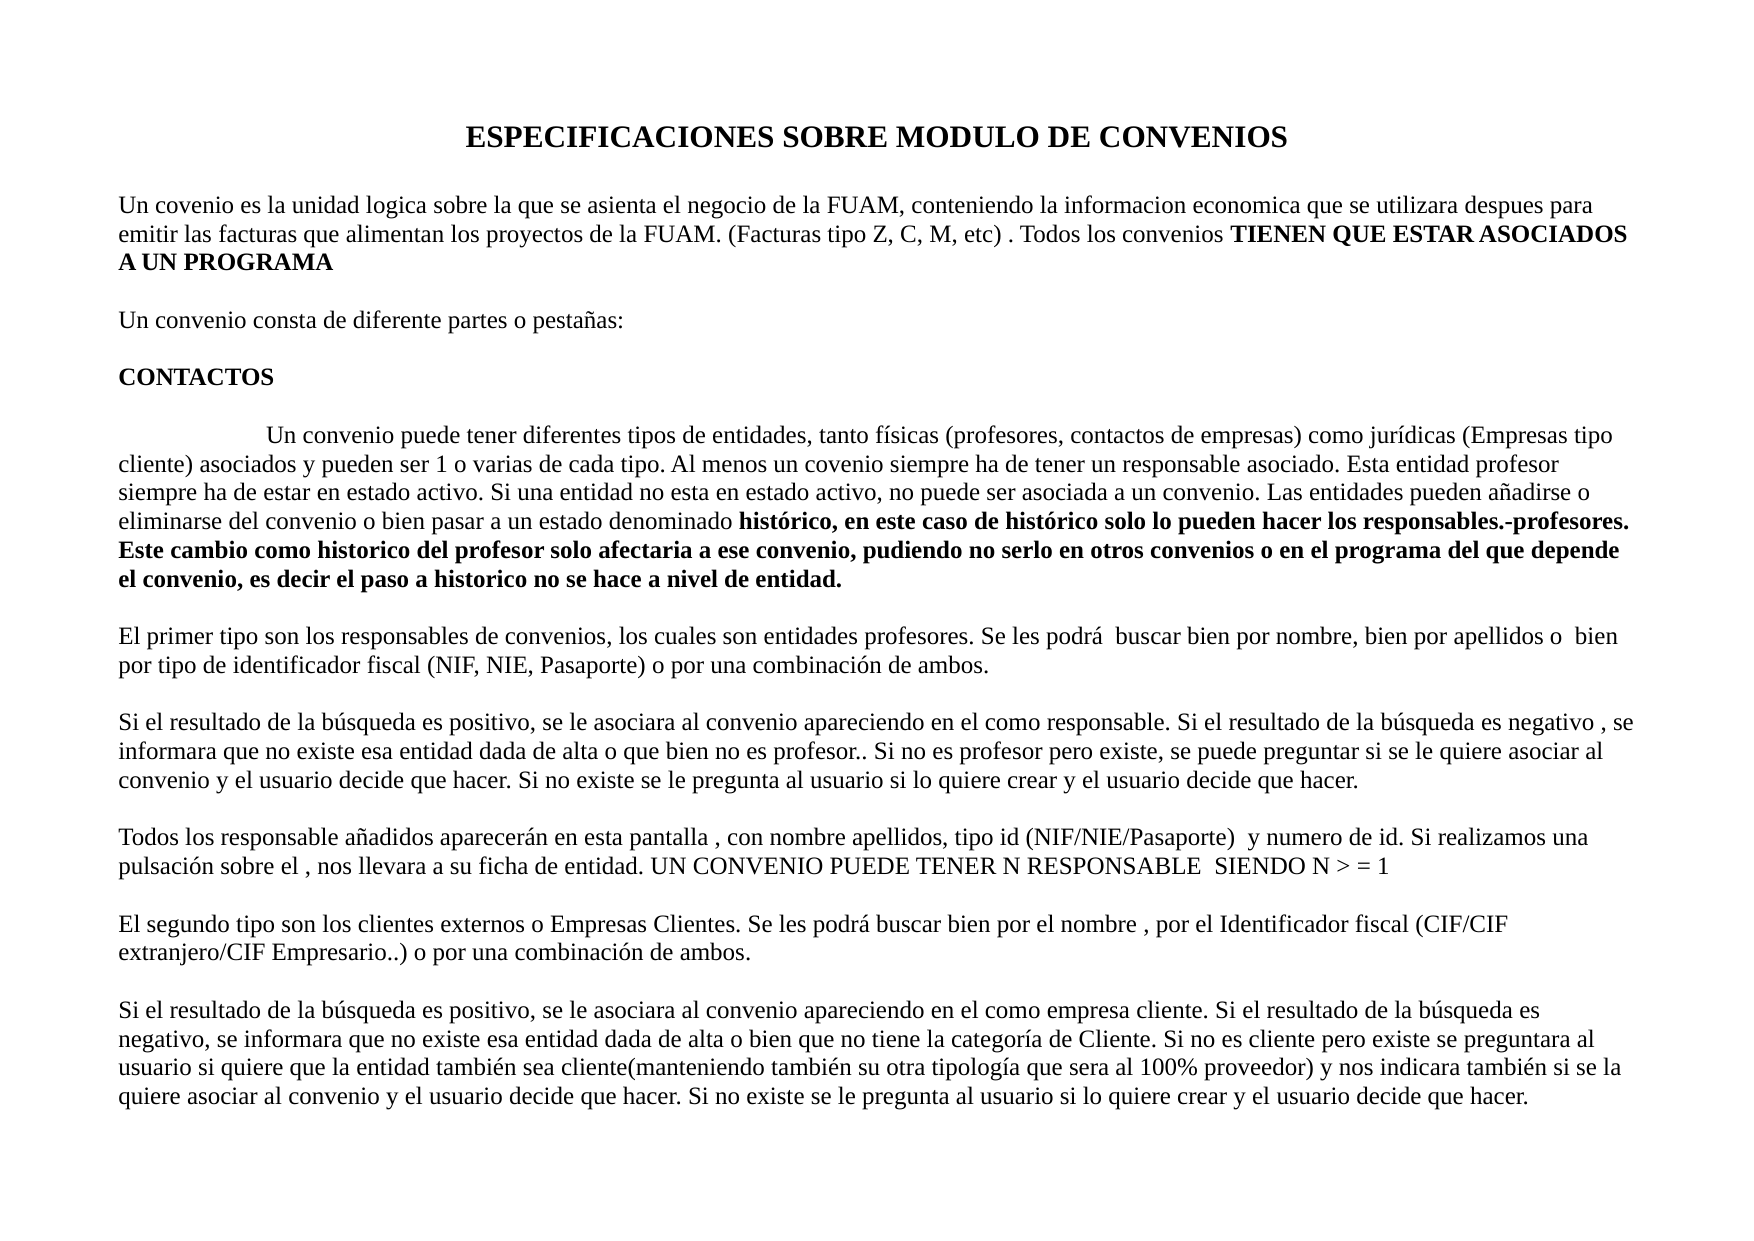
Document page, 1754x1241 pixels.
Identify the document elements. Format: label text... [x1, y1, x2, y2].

text Un covenio es la unidad logica sobre la que se asienta el negocio de la FUAM, conteniendo la informacion economica que se utilizara despues para emitir las facturas que alimentan los proyectos de la FUAM. (Facturas tipo Z, C, M, etc) . Todos los convenios TIENEN QUE ESTAR ASOCIADOS A UN PROGRAMA [118, 190, 1636, 276]
text El segundo tipo son los clientes externos o Empresas Clientes. Se les podrá buscar bien por el nombre , por el Identificador fiscal (CIF/CIF extranjero/CIF Empresario..) o por una combinación de ambos. [118, 909, 1636, 966]
text Un convenio consta de diferente partes o pestañas: [118, 305, 1636, 334]
text CONTACTOS [118, 362, 1636, 391]
text Todos los responsable añadidos aparecerán en esta pantalla , con nombre apellidos, tipo id (NIF/NIE/Pasaporte) y numero de id. Si realizamos una pulsación sobre el , nos llevara a su ficha de entidad. UN CONVENIO PUEDE TENER N RESPONSABLE SIENDO N > = 1 [118, 822, 1636, 880]
text ESPECIFICACIONES SOBRE MODULO DE CONVENIOS [118, 118, 1636, 154]
text Un convenio puede tener diferentes tipos de entidades, tanto físicas (profesores, contactos de empresas) como jurídicas (Empresas tipo cliente) asociados y pueden ser 1 o varias de cada tipo. Al menos un covenio siempre ha de tener un responsable asociado. Esta entidad profesor siempre ha de estar en estado activo. Si una entidad no esta en estado activo, no puede ser asociada a un convenio. Las entidades pueden añadirse o eliminarse del convenio o bien pasar a un estado denominado histórico, en este caso de histórico solo lo pueden hacer los responsables.-profesores. Este cambio como historico del profesor solo afectaria a ese convenio, pudiendo no serlo en otros convenios o en el programa del que depende el convenio, es decir el paso a historico no se hace a nivel de entidad. [118, 420, 1636, 592]
text Si el resultado de la búsqueda es positivo, se le asociara al convenio apareciendo en el como empresa cliente. Si el resultado de la búsqueda es negativo, se informara que no existe esa entidad dada de alta o bien que no tiene la categoría de Cliente. Si no es cliente pero existe se preguntara al usuario si quiere que la entidad también sea cliente(manteniendo también su otra tipología que sera al 100% proveedor) y nos indicara también si se la quiere asociar al convenio y el usuario decide que hacer. Si no existe se le pregunta al usuario si lo quiere crear y el usuario decide que hacer. [118, 995, 1636, 1110]
text Si el resultado de la búsqueda es positivo, se le asociara al convenio apareciendo en el como responsable. Si el resultado de la búsqueda es negativo , se informara que no existe esa entidad dada de alta o que bien no es profesor.. Si no es profesor pero existe, se puede preguntar si se le quiere asociar al convenio y el usuario decide que hacer. Si no existe se le pregunta al usuario si lo quiere crear y el usuario decide que hacer. [118, 707, 1636, 794]
text El primer tipo son los responsables de convenios, los cuales son entidades profesores. Se les podrá buscar bien por nombre, bien por apellidos o bien por tipo de identificador fiscal (NIF, NIE, Pasaporte) o por una combinación de ambos. [118, 621, 1636, 679]
